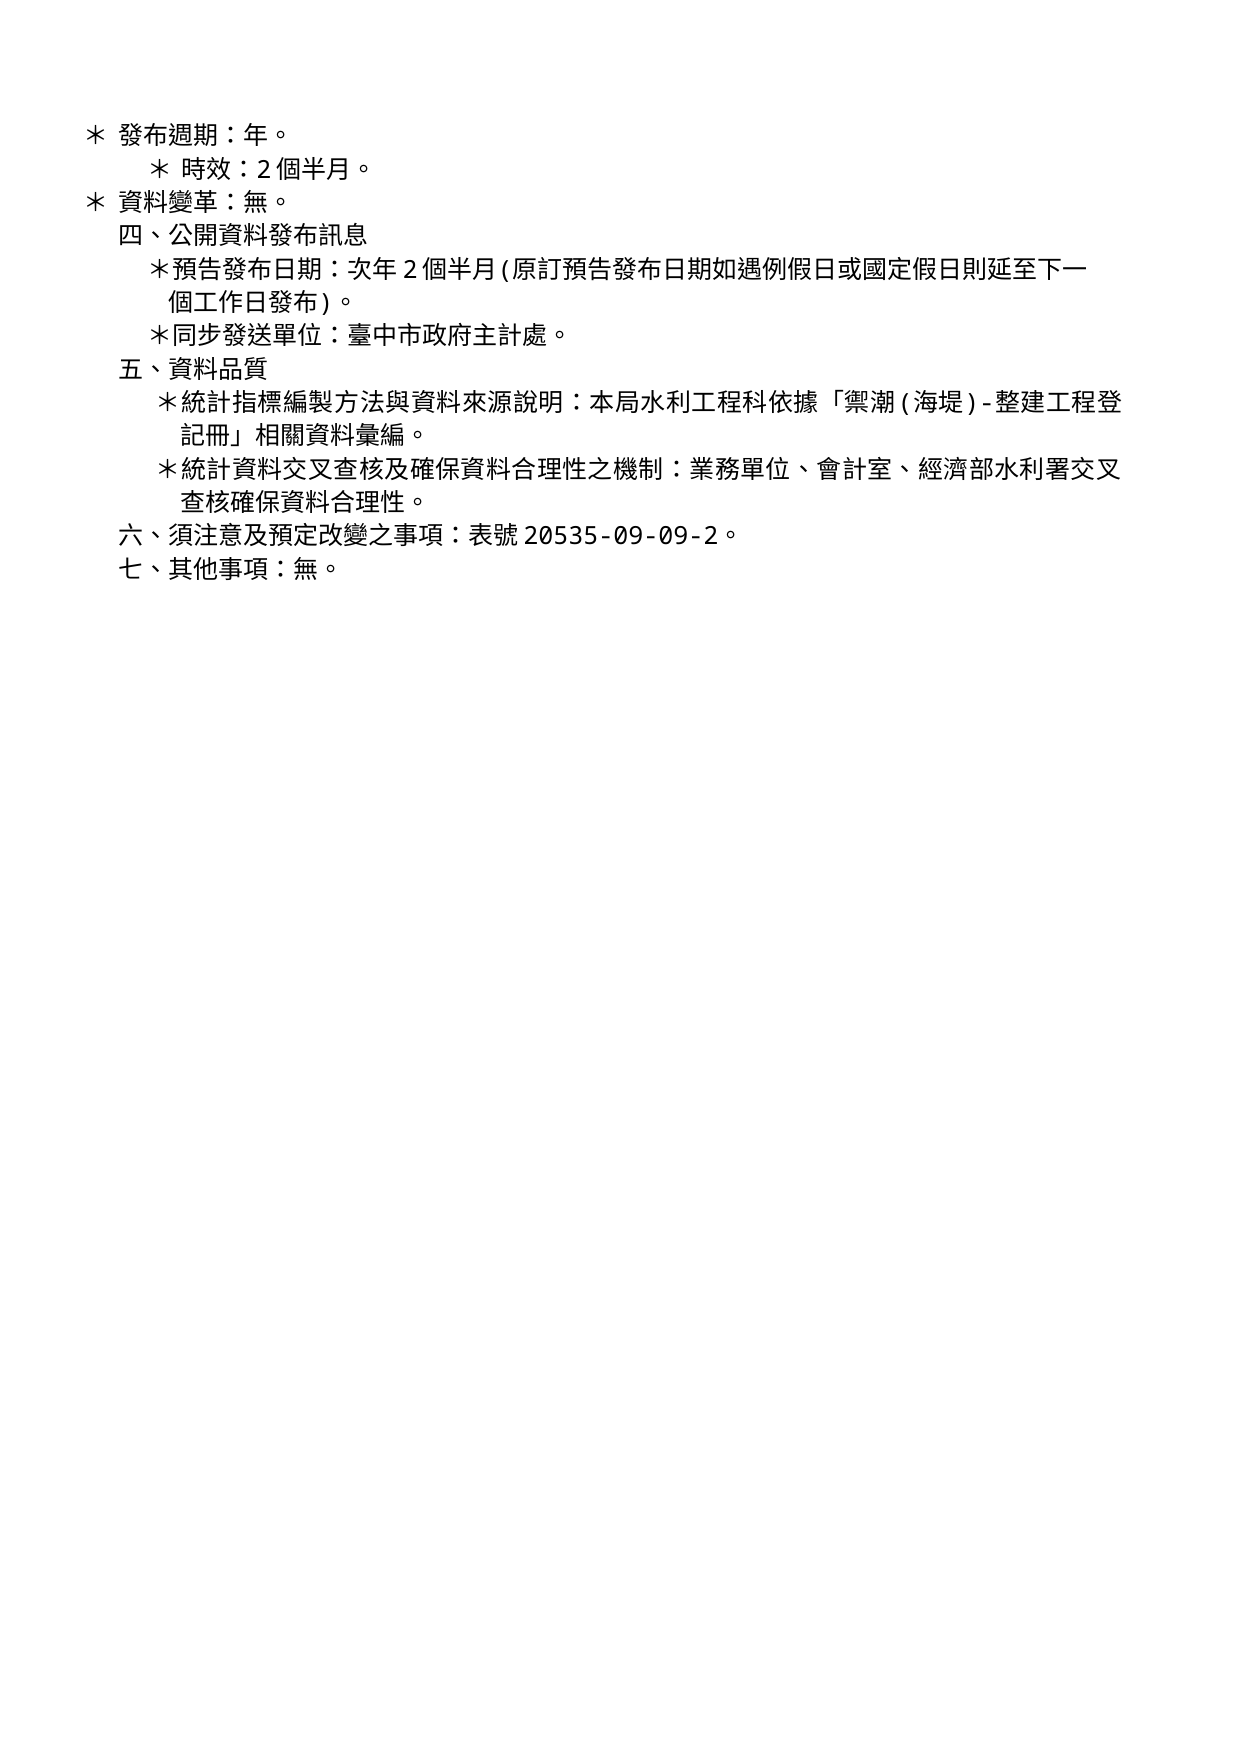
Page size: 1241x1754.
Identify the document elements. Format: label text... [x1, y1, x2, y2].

text ＊ 時效：2個半月。 [118, 151, 1122, 185]
text 四、公開資料發布訊息 [118, 218, 1122, 251]
list 發布週期：年。 [83, 118, 1122, 151]
text ＊同步發送單位：臺中市政府主計處。 [118, 318, 1122, 351]
list 資料變革：無。 [83, 185, 1122, 218]
text ＊統計指標編製方法與資料來源說明：本局水利工程科依據「禦潮(海堤)-整建工程登記冊」相關資料彙編。 [156, 385, 1122, 451]
text 六、須注意及預定改變之事項：表號20535-09-09-2。 [118, 518, 1122, 551]
text 五、資料品質 [118, 351, 1122, 385]
text ＊預告發布日期：次年2個半月(原訂預告發布日期如遇例假日或國定假日則延至下一 [118, 251, 1122, 285]
text ＊統計資料交叉查核及確保資料合理性之機制：業務單位、會計室、經濟部水利署交叉查核確保資料合理性。 [156, 451, 1122, 518]
text 個工作日發布)。 [118, 285, 1122, 318]
text 七、其他事項：無。 [118, 551, 1122, 585]
